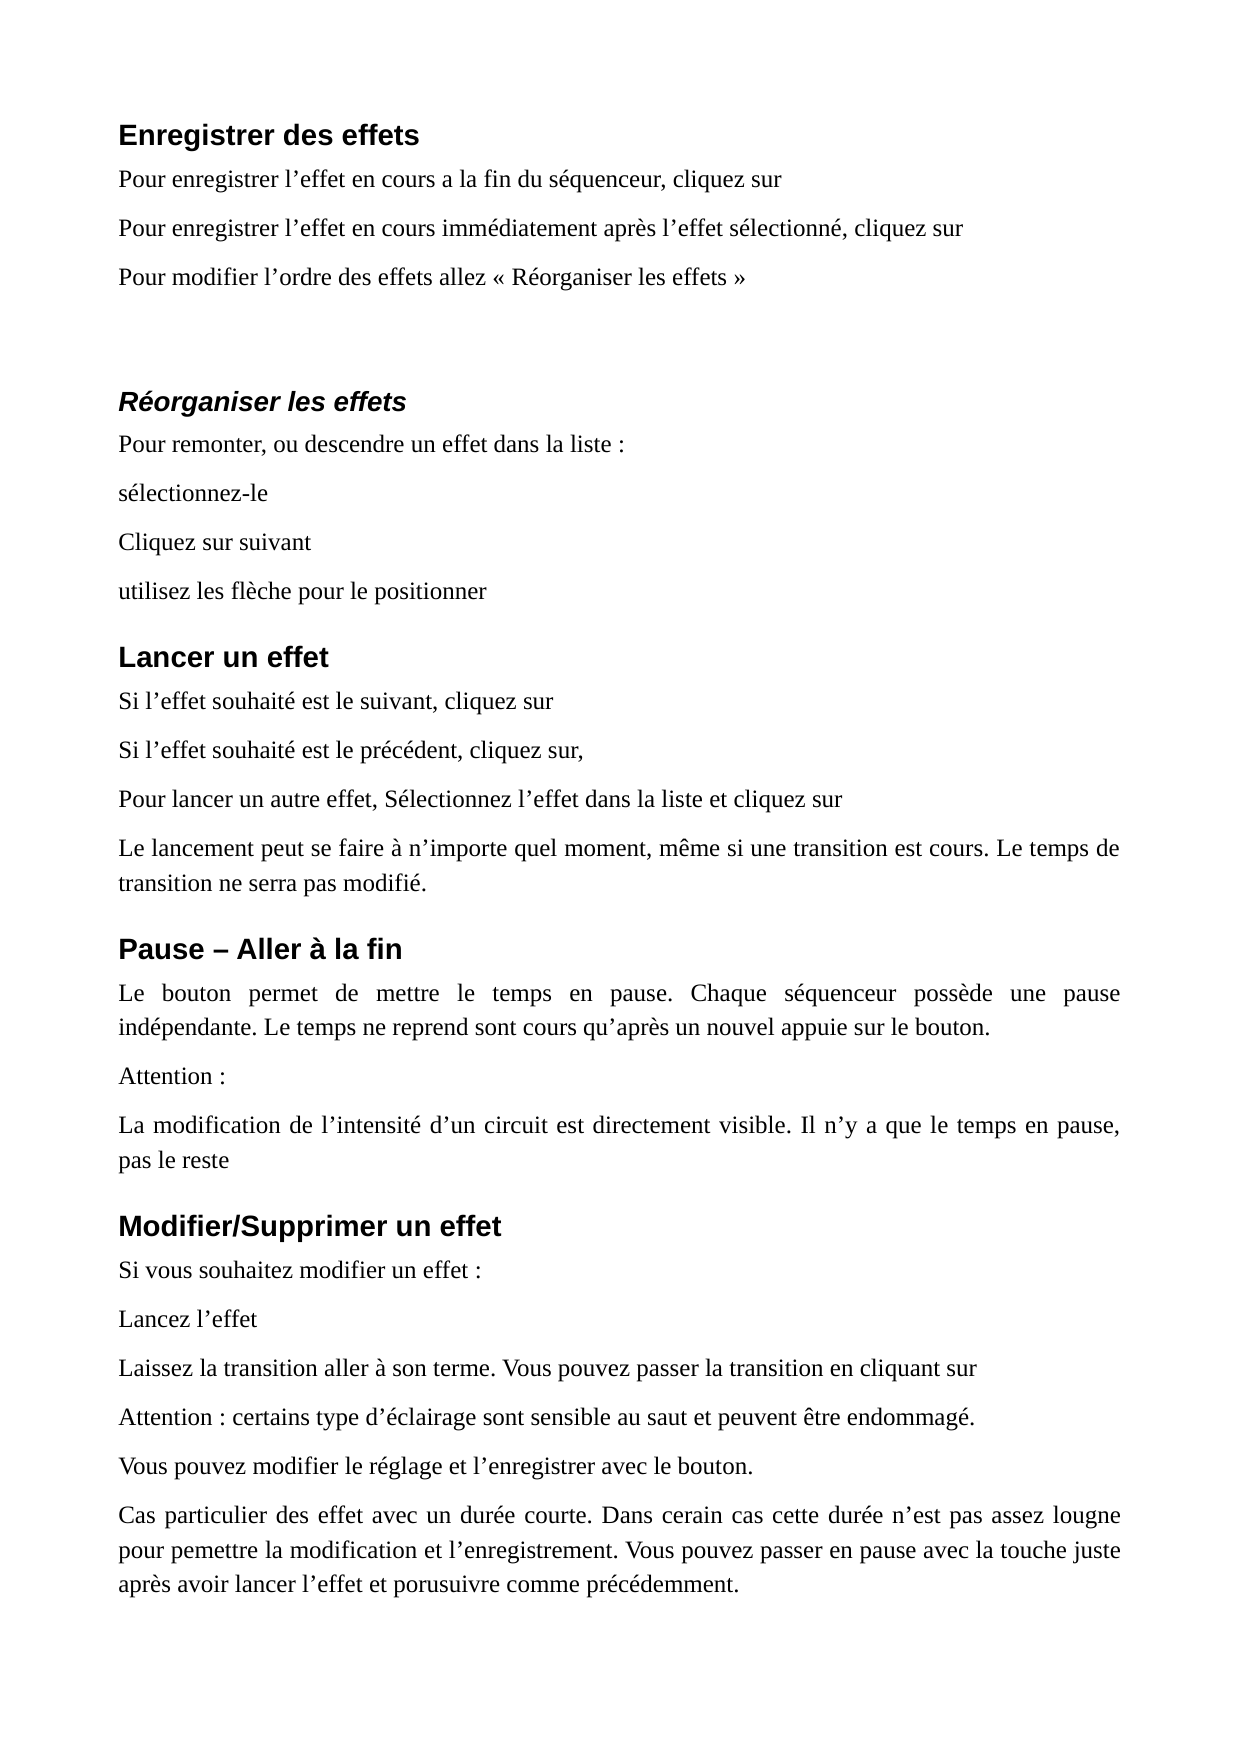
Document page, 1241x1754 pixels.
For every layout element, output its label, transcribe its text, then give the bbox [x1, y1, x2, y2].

text Cliquez sur suivant [118, 527, 1122, 556]
text Laissez la transition aller à son terme. Vous pouvez passer la transition en cliquant sur [118, 1353, 1122, 1382]
text Si l’effet souhaité est le suivant, cliquez sur [118, 686, 1122, 715]
text utilisez les flèche pour le positionner [118, 576, 1122, 605]
text La modification de l’intensité d’un circuit est directement visible. Il n’y a que le temps en pause, pas le reste [118, 1111, 1122, 1174]
text Le lancement peut se faire à n’importe quel moment, même si une transition est cours. Le temps de transition ne serra pas modifié. [118, 833, 1122, 897]
text Pour enregistrer l’effet en cours immédiatement après l’effet sélectionné, cliquez sur [118, 213, 1122, 242]
text Pour enregistrer l’effet en cours a la fin du séquenceur, cliquez sur [118, 164, 1122, 193]
subtitle Modifier/Supprimer un effet [118, 1209, 1122, 1242]
text sélectionnez-le [118, 478, 1122, 507]
text Si l’effet souhaité est le précédent, cliquez sur, [118, 735, 1122, 764]
subtitle Réorganiser les effets [118, 385, 1122, 417]
text Cas particulier des effet avec un durée courte. Dans cerain cas cette durée n’est pas assez lougne pour pemettre la modification et l’enregistrement. Vous pouvez passer en pause avec la touche juste après avoir lancer l’effet et porusuivre comme précédemment. [118, 1500, 1122, 1598]
text Le bouton permet de mettre le temps en pause. Chaque séquenceur possède une pause indépendante. Le temps ne reprend sont cours qu’après un nouvel appuie sur le bouton. [118, 978, 1122, 1041]
text Pour modifier l’ordre des effets allez « Réorganiser les effets » [118, 262, 1122, 291]
text Attention : certains type d’éclairage sont sensible au saut et peuvent être endommagé. [118, 1402, 1122, 1431]
text Si vous souhaitez modifier un effet : [118, 1255, 1122, 1284]
text Pour remonter, ou descendre un effet dans la liste : [118, 429, 1122, 458]
text Attention : [118, 1061, 1122, 1090]
subtitle Pause – Aller à la fin [118, 932, 1122, 965]
text Vous pouvez modifier le réglage et l’enregistrer avec le bouton. [118, 1451, 1122, 1480]
text Pour lancer un autre effet, Sélectionnez l’effet dans la liste et cliquez sur [118, 784, 1122, 813]
text Lancez l’effet [118, 1304, 1122, 1333]
subtitle Lancer un effet [118, 640, 1122, 674]
subtitle Enregistrer des effets [118, 118, 1122, 152]
